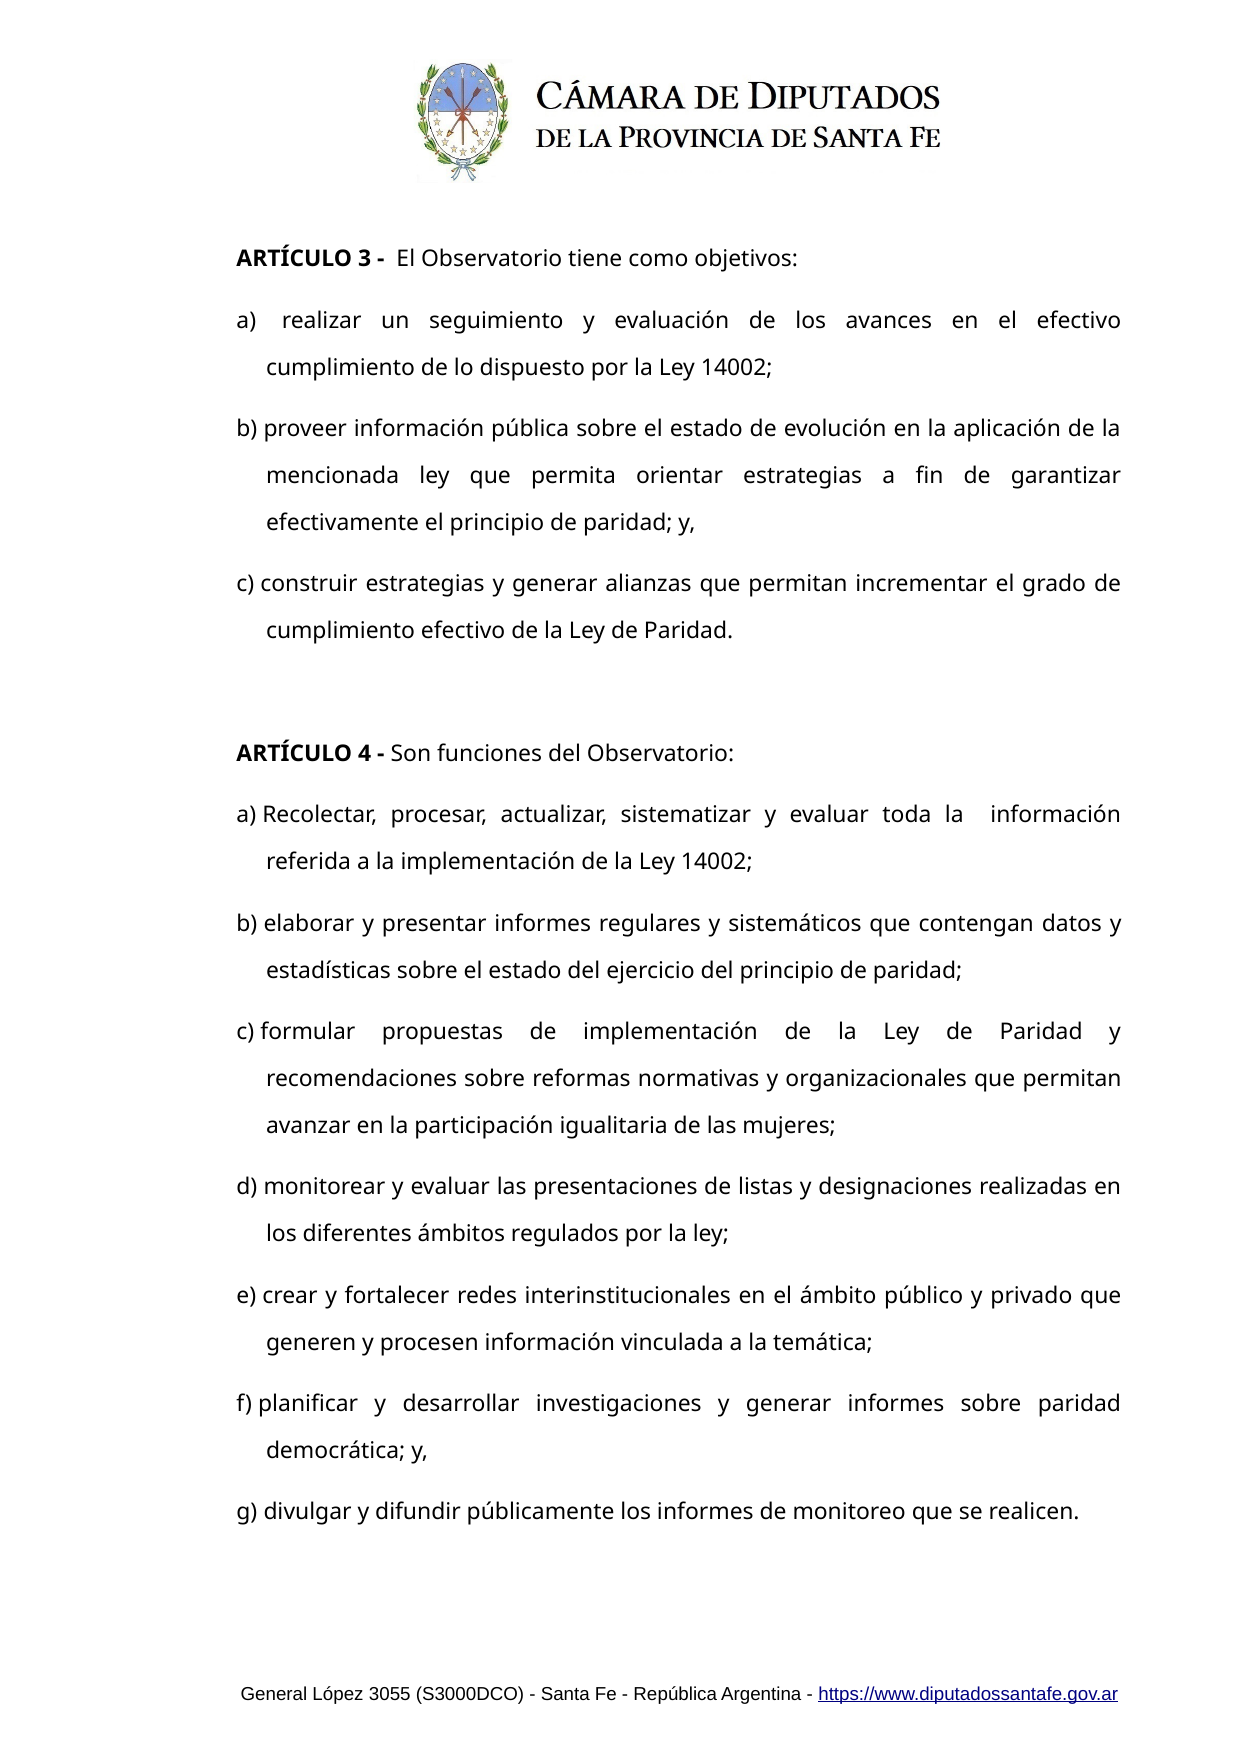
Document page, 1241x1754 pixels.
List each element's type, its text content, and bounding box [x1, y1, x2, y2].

list Son funciones del Observatorio: [236, 737, 1122, 768]
picture [413, 59, 945, 183]
list crear y fortalecer redes interinstitucionales en el ámbito público y privado que generen y procesen información vinculada a la temática; [236, 1279, 1122, 1357]
list proveer información pública sobre el estado de evolución en la aplicación de la mencionada ley que permita orientar estrategias a fin de garantizar efectivamente el principio de paridad; y, [236, 412, 1122, 537]
list divulgar y difundir públicamente los informes de monitoreo que se realicen. [236, 1495, 1122, 1527]
list monitorear y evaluar las presentaciones de listas y designaciones realizadas en los diferentes ámbitos regulados por la ley; [236, 1170, 1122, 1248]
list construir estrategias y generar alianzas que permitan incrementar el grado de cumplimiento efectivo de la Ley de Paridad. [236, 567, 1122, 645]
list El Observatorio tiene como objetivos: [236, 242, 1122, 273]
list formular propuestas de implementación de la Ley de Paridad y recomendaciones sobre reformas normativas y organizacionales que permitan avanzar en la participación igualitaria de las mujeres; [236, 1015, 1122, 1140]
list planificar y desarrollar investigaciones y generar informes sobre paridad democrática; y, [236, 1387, 1122, 1465]
list elaborar y presentar informes regulares y sistemáticos que contengan datos y estadísticas sobre el estado del ejercicio del principio de paridad; [236, 907, 1122, 985]
list realizar un seguimiento y evaluación de los avances en el efectivo cumplimiento de lo dispuesto por la Ley 14002; [236, 304, 1122, 382]
list Recolectar, procesar, actualizar, sistematizar y evaluar toda la información referida a la implementación de la Ley 14002; [236, 798, 1122, 877]
